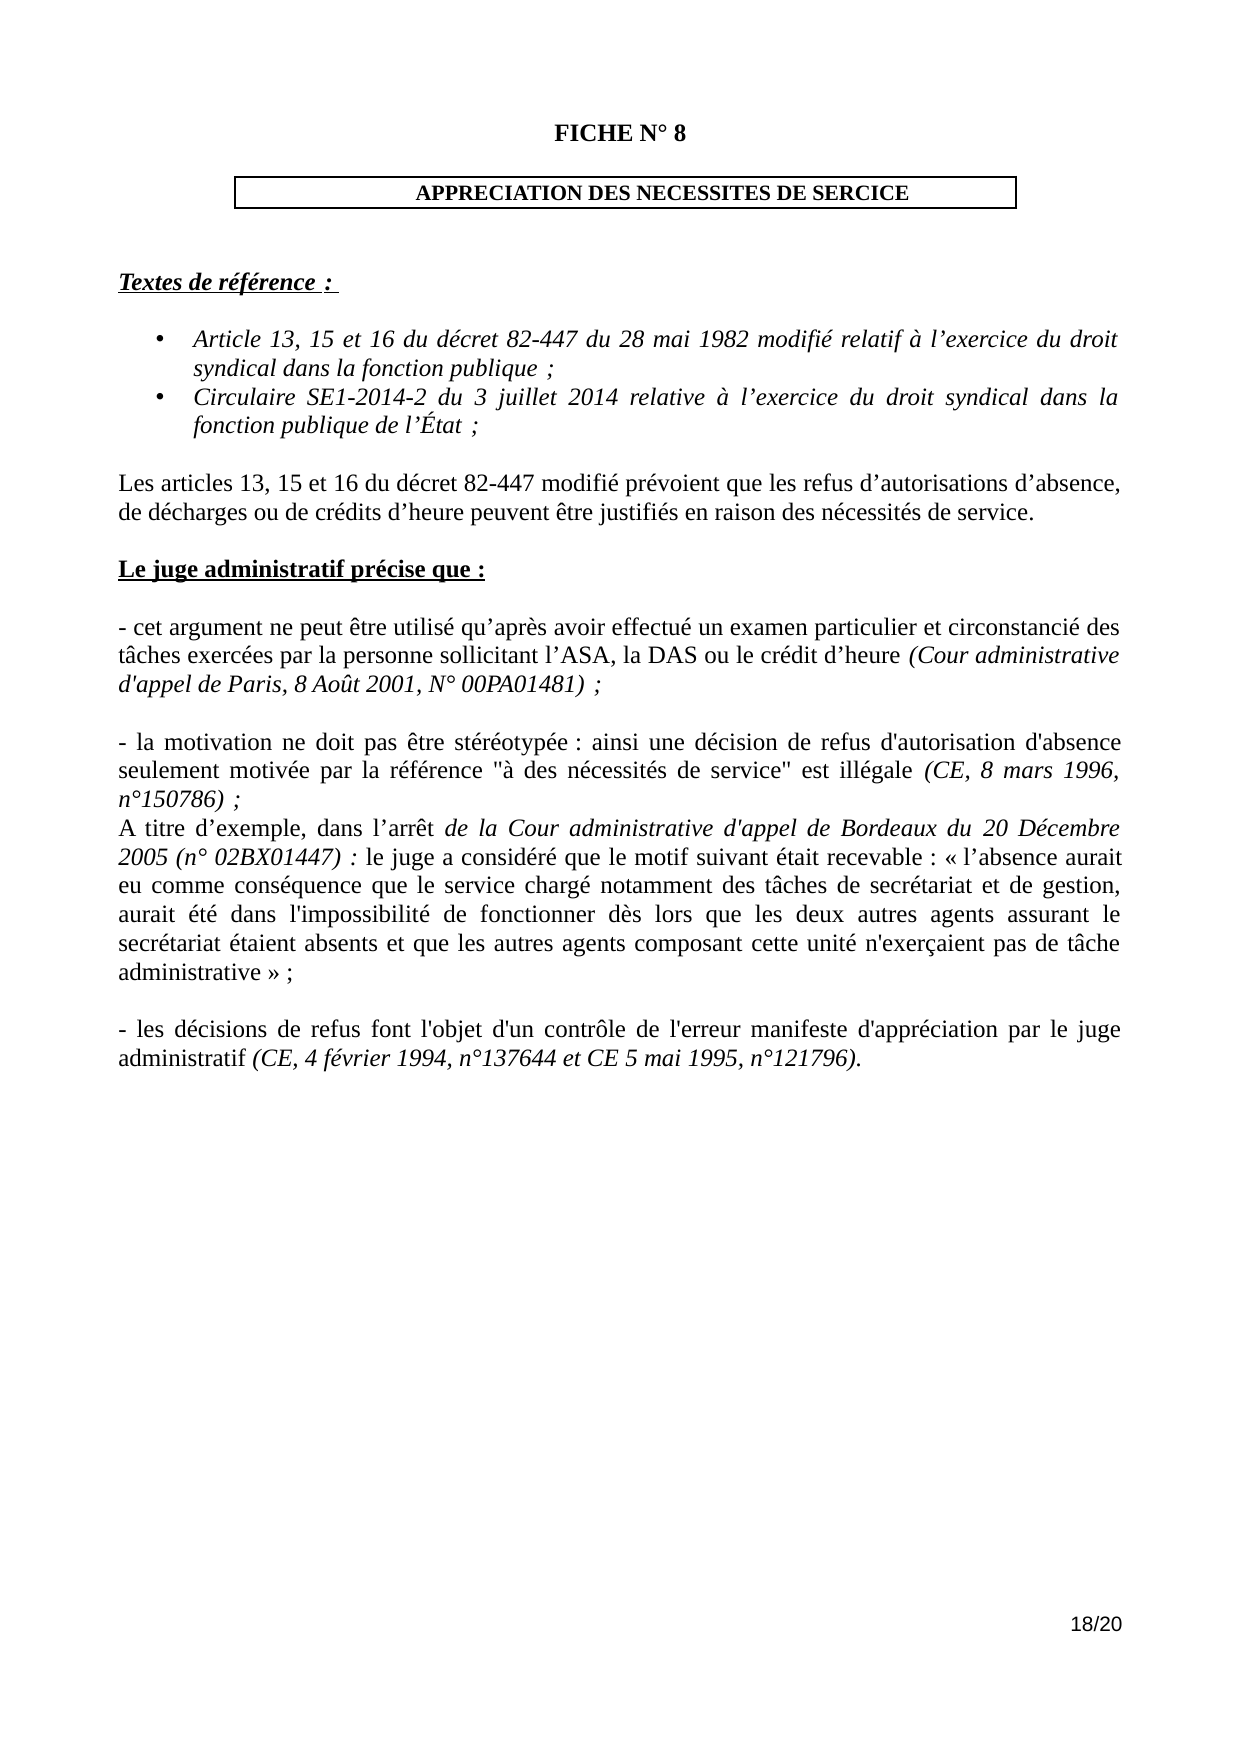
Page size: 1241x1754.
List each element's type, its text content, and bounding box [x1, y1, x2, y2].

text APPRECIATION DES NECESSITES DE SERCICE [236, 178, 1015, 207]
text Textes de référence : [118, 267, 1122, 295]
list Article 13, 15 et 16 du décret 82-447 du 28 mai 1982 modifié relatif à l’exercice du droit syndical dans la fonction publique ; [156, 324, 1122, 382]
text FICHE N° 8 [118, 118, 1122, 147]
text Les articles 13, 15 et 16 du décret 82-447 modifié prévoient que les refus d’autorisations d’absence, de décharges ou de crédits d’heure peuvent être justifiés en raison des nécessités de service. [118, 468, 1122, 525]
text A titre d’exemple, dans l’arrêt de la Cour administrative d'appel de Bordeaux du 20 Décembre 2005 (n° 02BX01447) : le juge a considéré que le motif suivant était recevable : « l’absence aurait eu comme conséquence que le service chargé notamment des tâches de secrétariat et de gestion, aurait été dans l'impossibilité de fonctionner dès lors que les deux autres agents assurant le secrétariat étaient absents et que les autres agents composant cette unité n'exerçaient pas de tâche administrative » ; [118, 813, 1122, 985]
text - la motivation ne doit pas être stéréotypée : ainsi une décision de refus d'autorisation d'absence seulement motivée par la référence "à des nécessités de service" est illégale (CE, 8 mars 1996, n°150786) ; [118, 727, 1122, 813]
text - cet argument ne peut être utilisé qu’après avoir effectué un examen particulier et circonstancié des tâches exercées par la personne sollicitant l’ASA, la DAS ou le crédit d’heure (Cour administrative d'appel de Paris, 8 Août 2001, N° 00PA01481) ; [118, 612, 1122, 698]
list Circulaire SE1-2014-2 du 3 juillet 2014 relative à l’exercice du droit syndical dans la fonction publique de l’État ; [156, 382, 1122, 439]
text - les décisions de refus font l'objet d'un contrôle de l'erreur manifeste d'appréciation par le juge administratif (CE, 4 février 1994, n°137644 et CE 5 mai 1995, n°121796). [118, 1014, 1122, 1072]
text Le juge administratif précise que : [118, 554, 1122, 583]
